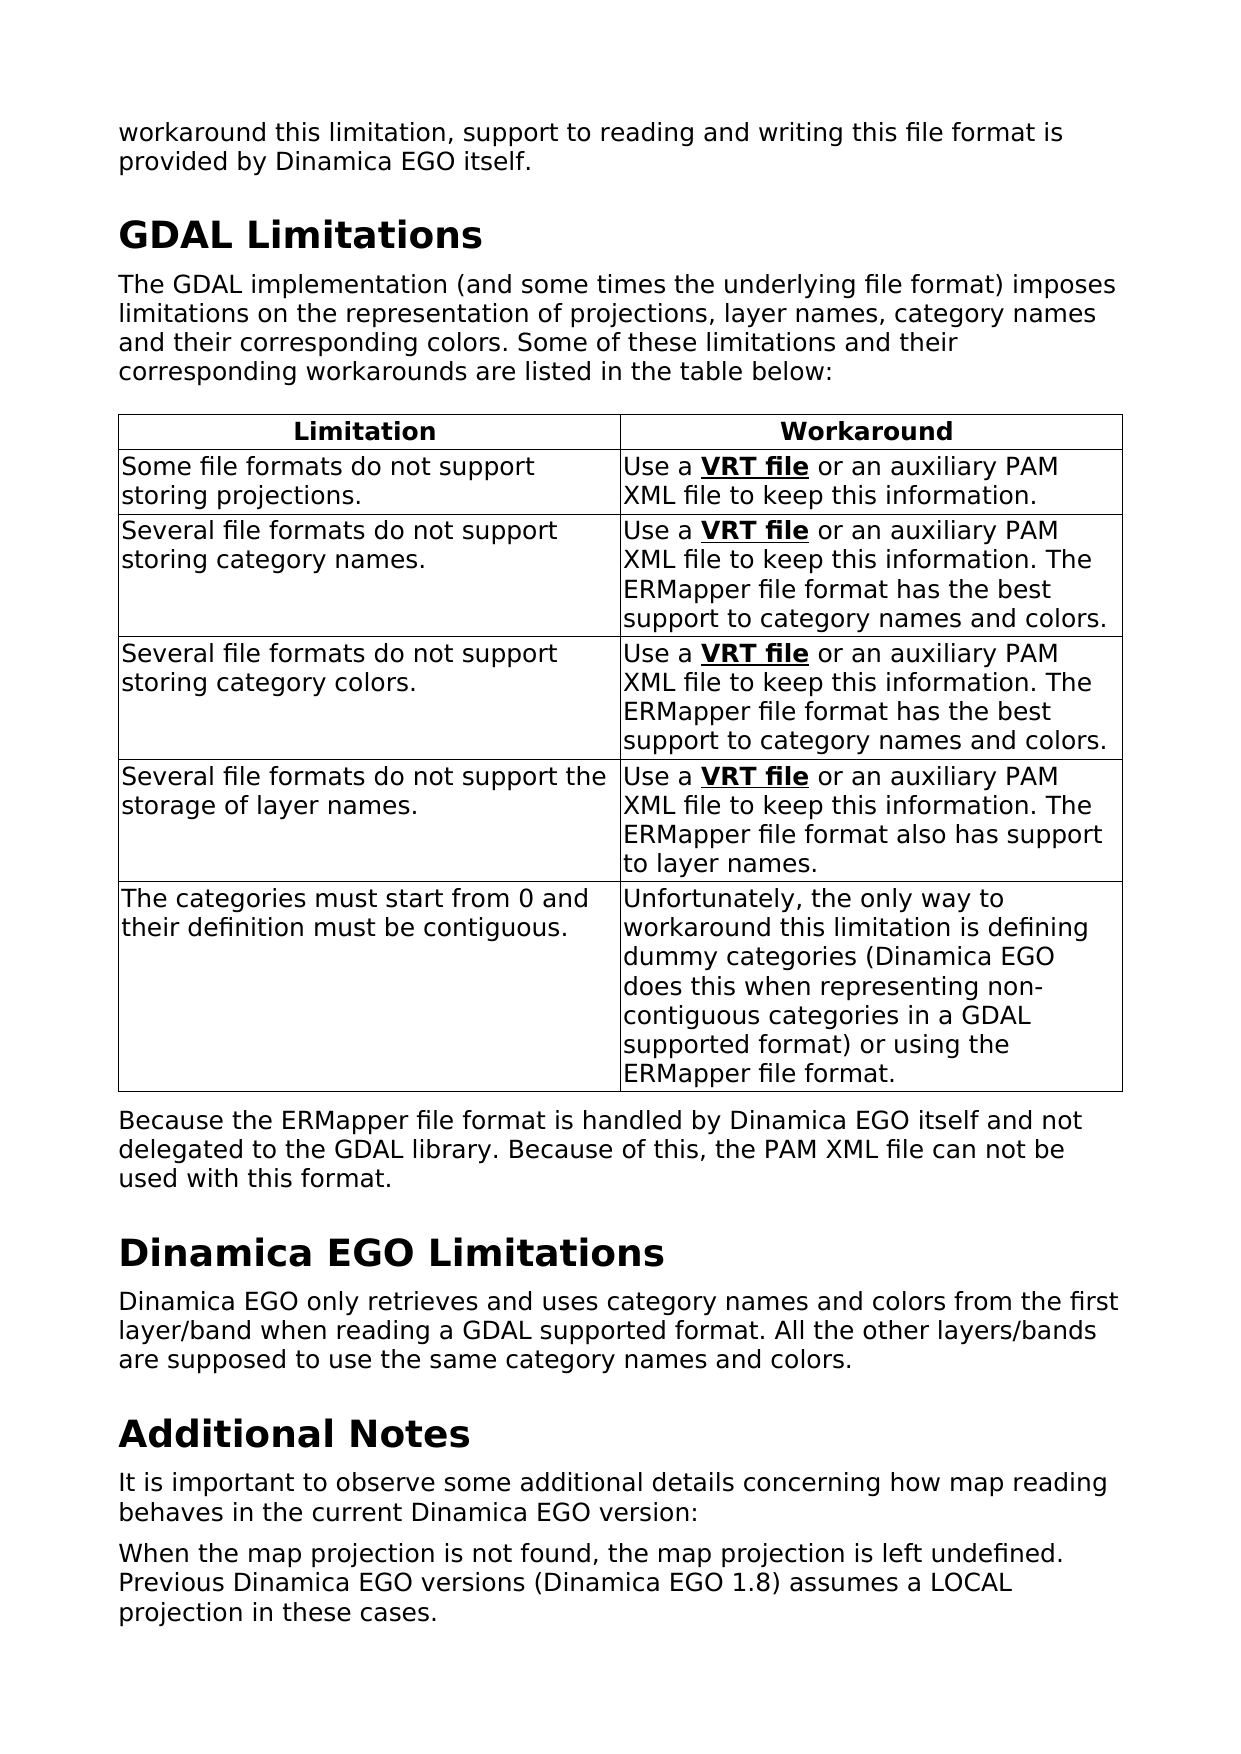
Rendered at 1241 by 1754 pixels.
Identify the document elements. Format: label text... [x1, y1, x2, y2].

table_cell Several file formats do not support storing category colors. [119, 637, 620, 759]
table_cell Use a VRT file or an auxiliary PAM XML file to keep this information. The ERMapper file format also has support to layer names. [621, 760, 1122, 881]
subtitle Dinamica EGO Limitations [118, 1231, 1122, 1275]
text When the map projection is not found, the map projection is left undefined. Previous Dinamica EGO versions (Dinamica EGO 1.8) assumes a LOCAL projection in these cases. [118, 1539, 1122, 1627]
text The GDAL implementation (and some times the underlying file format) imposes limitations on the representation of projections, layer names, category names and their corresponding colors. Some of these limitations and their corresponding workarounds are listed in the table below: [118, 270, 1122, 387]
table_header Workaround [621, 415, 1122, 449]
text Dinamica EGO only retrieves and uses category names and colors from the first layer/band when reading a GDAL supported format. All the other layers/bands are supposed to use the same category names and colors. [118, 1287, 1122, 1375]
table_cell Some file formats do not support storing projections. [119, 450, 620, 513]
table_cell Several file formats do not support storing category names. [119, 515, 620, 636]
table_cell Unfortunately, the only way to workaround this limitation is defining dummy categories (Dinamica EGO does this when representing non-contiguous categories in a GDAL supported format) or using the ERMapper file format. [621, 882, 1122, 1091]
table_cell Use a VRT file or an auxiliary PAM XML file to keep this information. The ERMapper file format has the best support to category names and colors. [621, 637, 1122, 759]
subtitle Additional Notes [118, 1412, 1122, 1456]
table_cell Use a VRT file or an auxiliary PAM XML file to keep this information. [621, 450, 1122, 513]
text It is important to observe some additional details concerning how map reading behaves in the current Dinamica EGO version: [118, 1468, 1122, 1527]
table_cell Several file formats do not support the storage of layer names. [119, 760, 620, 881]
text workaround this limitation, support to reading and writing this file format is provided by Dinamica EGO itself. [118, 118, 1122, 176]
subtitle GDAL Limitations [118, 214, 1122, 258]
table_cell The categories must start from 0 and their definition must be contiguous. [119, 882, 620, 1091]
text Because the ERMapper file format is handled by Dinamica EGO itself and not delegated to the GDAL library. Because of this, the PAM XML file can not be used with this format. [118, 1106, 1122, 1194]
table_header Limitation [119, 415, 620, 449]
table_cell Use a VRT file or an auxiliary PAM XML file to keep this information. The ERMapper file format has the best support to category names and colors. [621, 515, 1122, 636]
